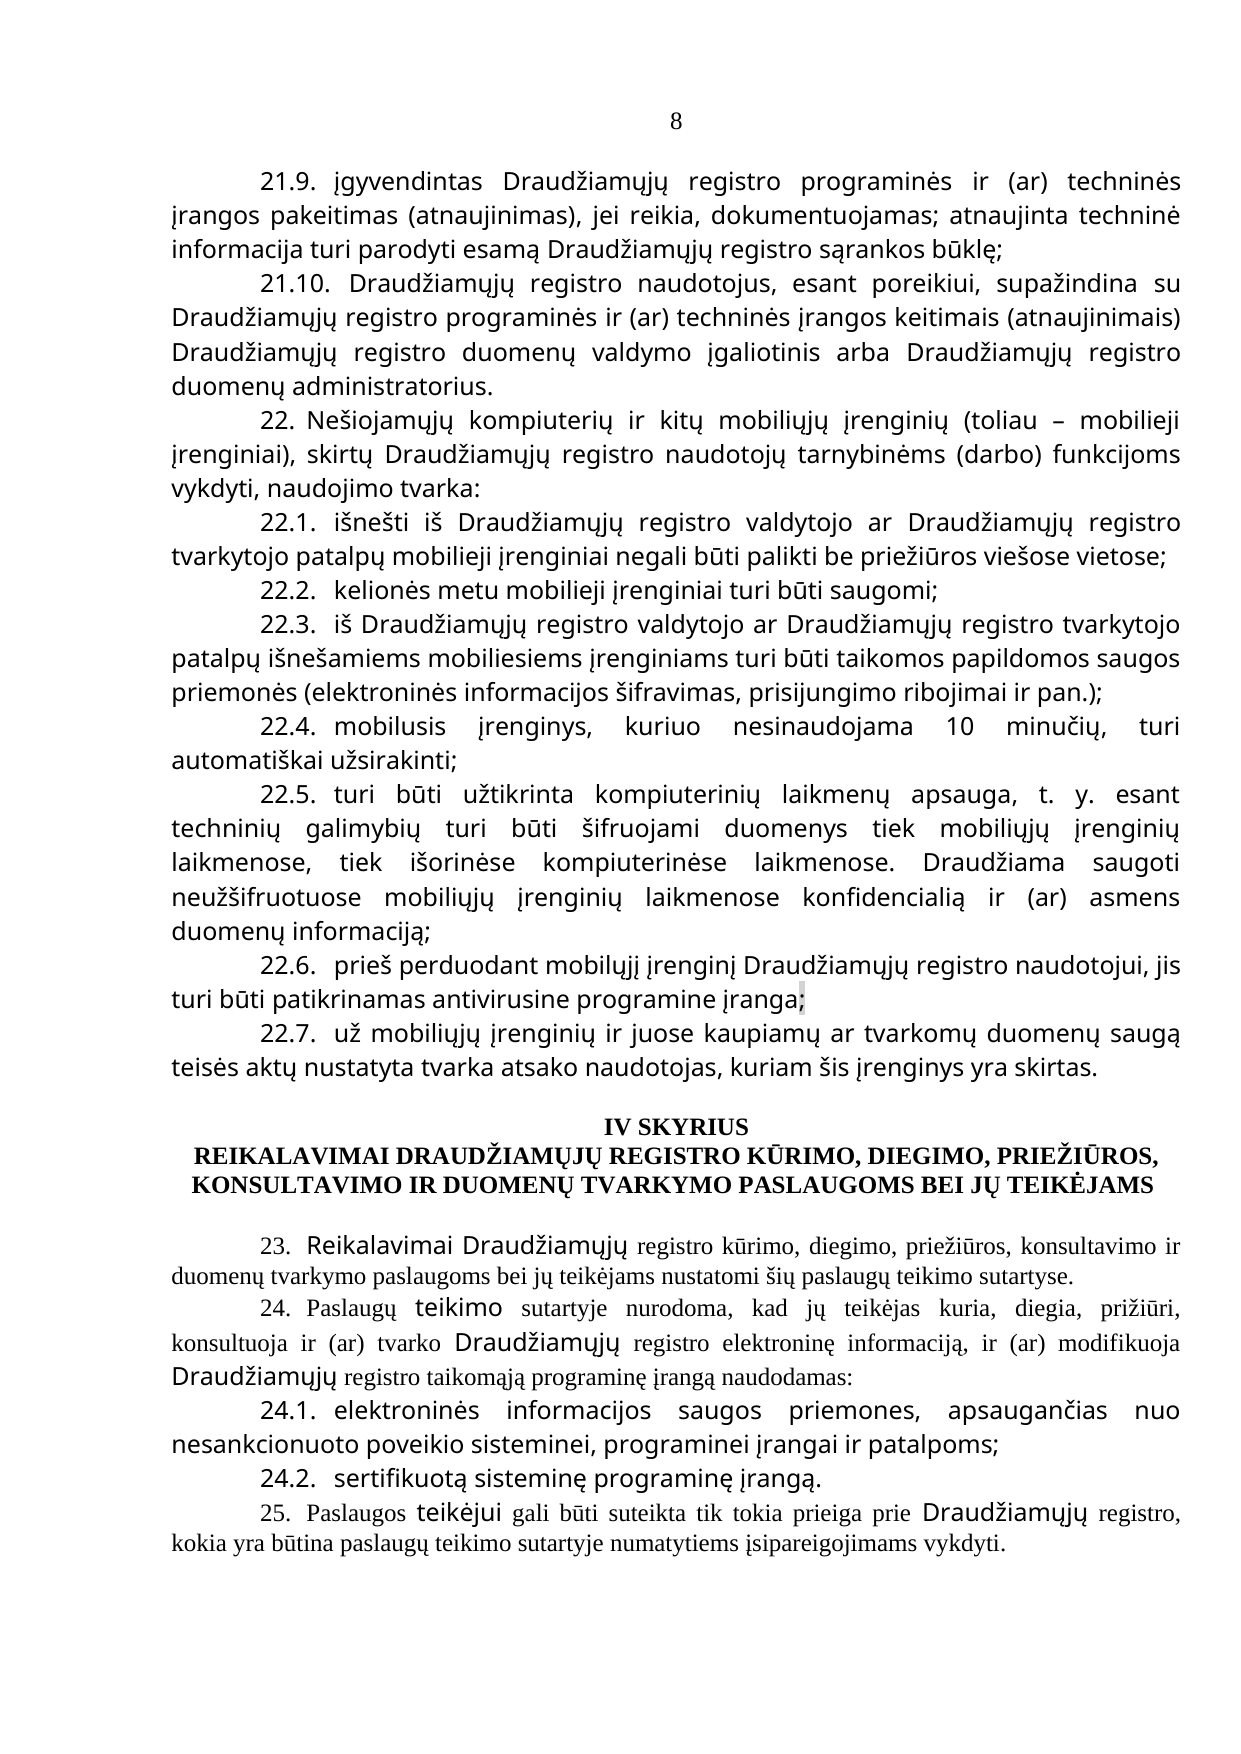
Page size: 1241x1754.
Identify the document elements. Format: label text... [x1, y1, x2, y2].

text 22.1. išnešti iš Draudžiamųjų registro valdytojo ar Draudžiamųjų registro tvarkytojo patalpų mobilieji įrenginiai negali būti palikti be priežiūros viešose vietose; [171, 504, 1181, 573]
text 22.7. už mobiliųjų įrenginių ir juose kaupiamų ar tvarkomų duomenų saugą teisės aktų nustatyta tvarka atsako naudotojas, kuriam šis įrenginys yra skirtas. [171, 1015, 1181, 1083]
text 21.9. įgyvendintas Draudžiamųjų registro programinės ir (ar) techninės įrangos pakeitimas (atnaujinimas), jei reikia, dokumentuojamas; atnaujinta techninė informacija turi parodyti esamą Draudžiamųjų registro sąrankos būklę; [171, 164, 1181, 266]
text REIKALAVIMAI DRAUDŽIAMŲJŲ REGISTRO KŪRIMO, DIEGIMO, PRIEŽIŪROS, KONSULTAVIMO IR DUOMENŲ TVARKYMO PASLAUGOMS BEI JŲ TEIKĖJAMS [171, 1141, 1181, 1198]
text 25. Paslaugos teikėjui gali būti suteikta tik tokia prieiga prie Draudžiamųjų registro, kokia yra būtina paslaugų teikimo sutartyje numatytiems įsipareigojimams vykdyti. [171, 1494, 1181, 1557]
text 22. Nešiojamųjų kompiuterių ir kitų mobiliųjų įrenginių (toliau – mobilieji įrenginiai), skirtų Draudžiamųjų registro naudotojų tarnybinėms (darbo) funkcijoms vykdyti, naudojimo tvarka: [171, 402, 1181, 504]
text 24.1. elektroninės informacijos saugos priemones, apsaugančias nuo nesankcionuoto poveikio sisteminei, programinei įrangai ir patalpoms; [171, 1392, 1181, 1460]
text 21.10. Draudžiamųjų registro naudotojus, esant poreikiui, supažindina su Draudžiamųjų registro programinės ir (ar) techninės įrangos keitimais (atnaujinimais) Draudžiamųjų registro duomenų valdymo įgaliotinis arba Draudžiamųjų registro duomenų administratorius. [171, 266, 1181, 402]
text 22.5. turi būti užtikrinta kompiuterinių laikmenų apsauga, t. y. esant techninių galimybių turi būti šifruojami duomenys tiek mobiliųjų įrenginių laikmenose, tiek išorinėse kompiuterinėse laikmenose. Draudžiama saugoti neužšifruotuose mobiliųjų įrenginių laikmenose konfidencialią ir (ar) asmens duomenų informaciją; [171, 777, 1181, 947]
text 24. Paslaugų teikimo sutartyje nurodoma, kad jų teikėjas kuria, diegia, prižiūri, konsultuoja ir (ar) tvarko Draudžiamųjų registro elektroninę informaciją, ir (ar) modifikuoja Draudžiamųjų registro taikomąją programinę įrangą naudodamas: [171, 1290, 1181, 1392]
text 22.2. kelionės metu mobilieji įrenginiai turi būti saugomi; [171, 573, 1181, 607]
text 22.4. mobilusis įrenginys, kuriuo nesinaudojama 10 minučių, turi automatiškai užsirakinti; [171, 709, 1181, 777]
text 24.2. sertifikuotą sisteminę programinę įrangą. [171, 1460, 1181, 1494]
text IV SKYRIUS [171, 1112, 1181, 1141]
text 22.3. iš Draudžiamųjų registro valdytojo ar Draudžiamųjų registro tvarkytojo patalpų išnešamiems mobiliesiems įrenginiams turi būti taikomos papildomos saugos priemonės (elektroninės informacijos šifravimas, prisijungimo ribojimai ir pan.); [171, 607, 1181, 709]
text 22.6. prieš perduodant mobilųjį įrenginį Draudžiamųjų registro naudotojui, jis turi būti patikrinamas antivirusine programine įranga; [171, 947, 1181, 1015]
text 23. Reikalavimai Draudžiamųjų registro kūrimo, diegimo, priežiūros, konsultavimo ir duomenų tvarkymo paslaugoms bei jų teikėjams nustatomi šių paslaugų teikimo sutartyse. [171, 1227, 1181, 1290]
